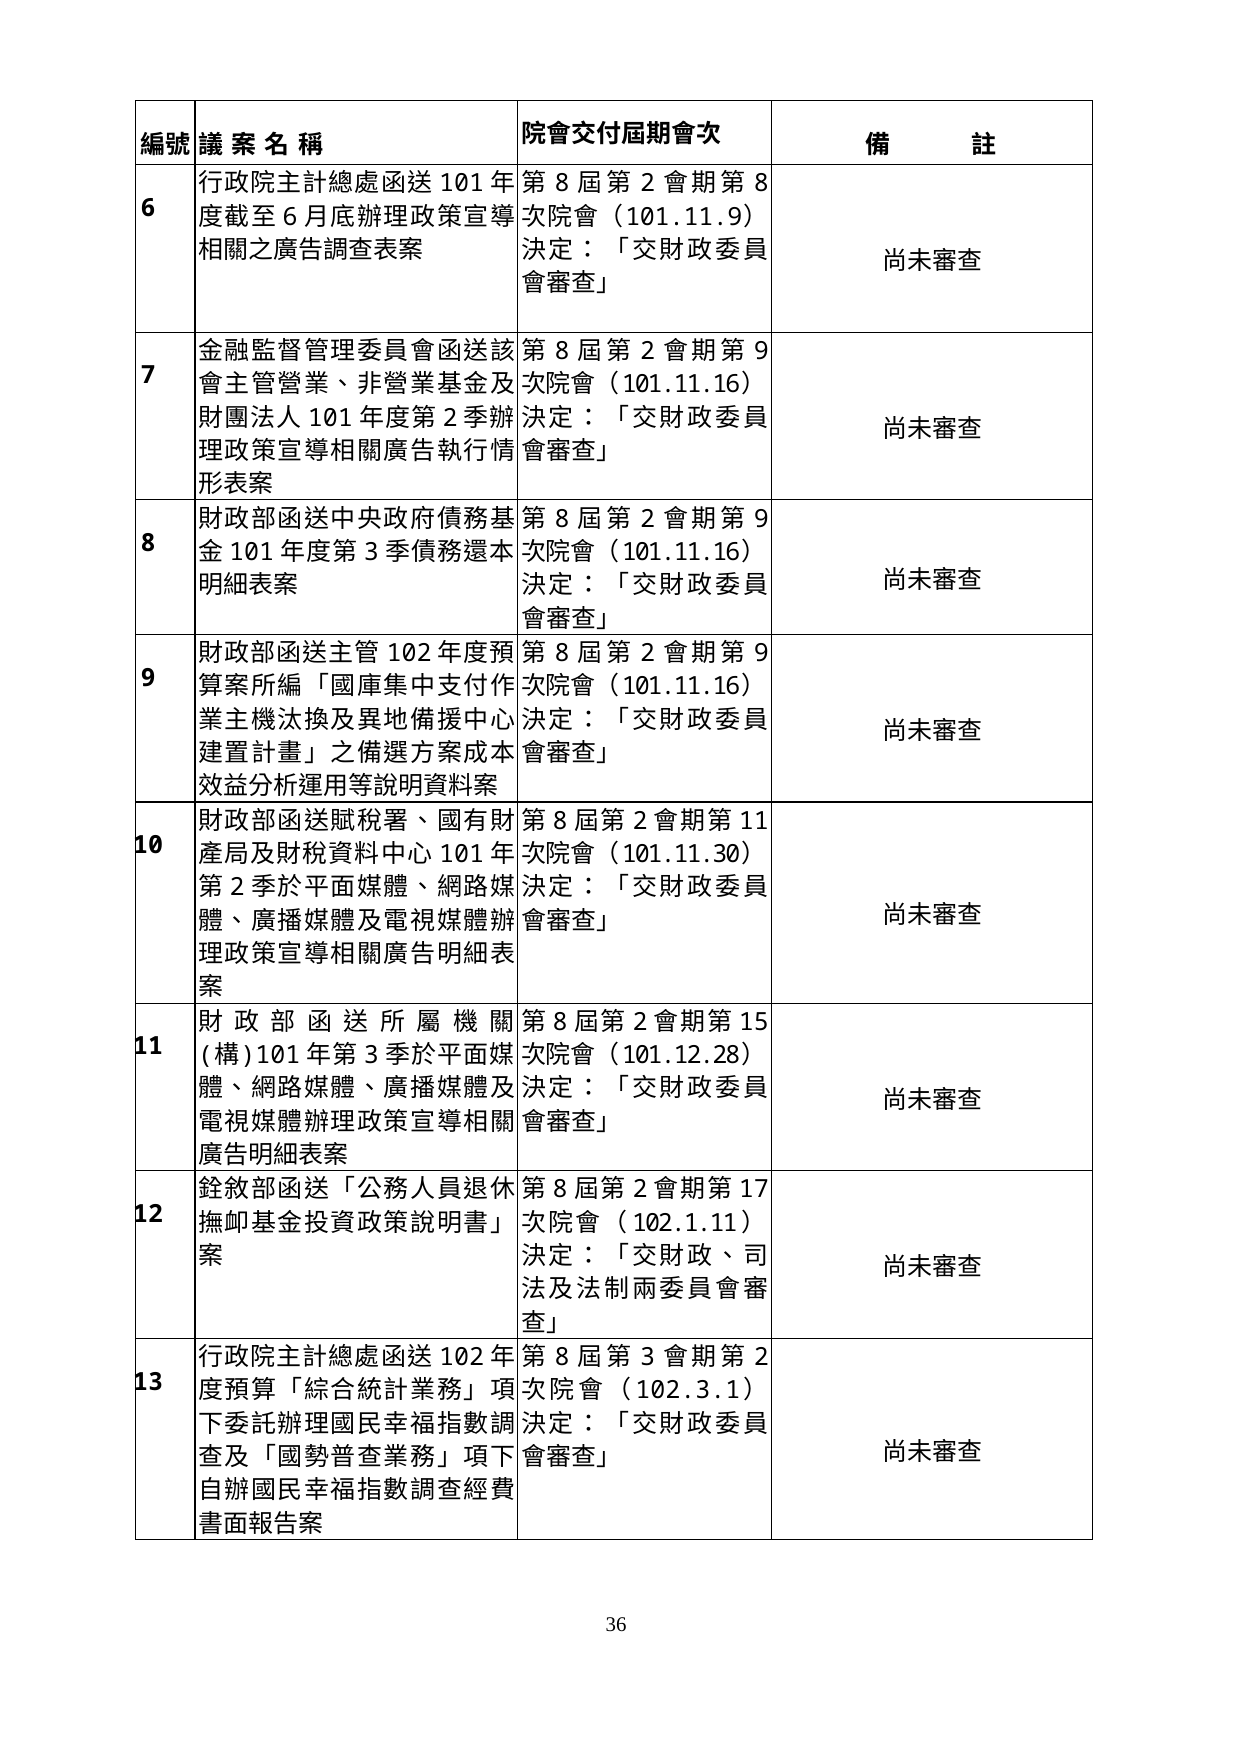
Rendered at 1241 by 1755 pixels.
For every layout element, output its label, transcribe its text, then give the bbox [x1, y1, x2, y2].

table_cell [136, 333, 194, 499]
table_cell 尚未審查 [772, 803, 1092, 1002]
table_cell 尚未審查 [772, 635, 1092, 801]
table_header 議案名稱 [196, 101, 517, 164]
table_cell 尚未審查 [772, 1339, 1092, 1539]
table_cell [136, 1171, 194, 1338]
table_cell [136, 803, 194, 1002]
table_cell 第8屆第2會期第9次院會（101.11.16）決定：「交財政委員會審查」 [518, 333, 771, 499]
table_cell [136, 165, 194, 332]
table_cell 財政部函送主管102年度預算案所編「國庫集中支付作業主機汰換及異地備援中心建置計畫」之備選方案成本效益分析運用等說明資料案 [196, 635, 517, 801]
table_cell 第8屆第2會期第17次院會（102.1.11）決定：「交財政、司法及法制兩委員會審查」 [518, 1171, 771, 1338]
table_cell 第8屆第2會期第9次院會（101.11.16）決定：「交財政委員會審查」 [518, 635, 771, 801]
table_cell 行政院主計總處函送102年度預算「綜合統計業務」項下委託辦理國民幸福指數調查及「國勢普查業務」項下自辦國民幸福指數調查經費書面報告案 [196, 1339, 517, 1539]
table_cell 尚未審查 [772, 1171, 1092, 1338]
table_cell [136, 1004, 194, 1170]
table_header 編號 [136, 101, 194, 164]
table_cell 銓敘部函送「公務人員退休撫卹基金投資政策說明書」案 [196, 1171, 517, 1338]
table_cell 財政部函送所屬機關(構)101年第3季於平面媒體、網路媒體、廣播媒體及電視媒體辦理政策宣導相關廣告明細表案 [196, 1004, 517, 1170]
table_cell [136, 500, 194, 634]
table_cell 第8屆第2會期第15次院會（101.12.28）決定：「交財政委員會審查」 [518, 1004, 771, 1170]
table_header 備 註 [772, 101, 1092, 164]
table_cell 尚未審查 [772, 333, 1092, 499]
table_cell 財政部函送中央政府債務基金101年度第3季債務還本明細表案 [196, 500, 517, 634]
table_cell 第8屆第2會期第11次院會（101.11.30）決定：「交財政委員會審查」 [518, 803, 771, 1002]
table_header 院會交付屆期會次 [518, 101, 771, 164]
table_cell 尚未審查 [772, 1004, 1092, 1170]
table_cell 第8屆第2會期第8次院會（101.11.9）決定：「交財政委員會審查」 [518, 165, 771, 332]
table_cell 第8屆第3會期第2次院會（102.3.1）決定：「交財政委員會審查」 [518, 1339, 771, 1539]
table_cell [136, 635, 194, 801]
table_cell 尚未審查 [772, 500, 1092, 634]
table_cell 財政部函送賦稅署、國有財產局及財稅資料中心101年第2季於平面媒體、網路媒體、廣播媒體及電視媒體辦理政策宣導相關廣告明細表案 [196, 803, 517, 1002]
table_cell [136, 1339, 194, 1539]
table_cell 行政院主計總處函送101年度截至6月底辦理政策宣導相關之廣告調查表案 [196, 165, 517, 332]
table_cell 第8屆第2會期第9次院會（101.11.16）決定：「交財政委員會審查」 [518, 500, 771, 634]
table_cell 尚未審查 [772, 165, 1092, 332]
table_cell 金融監督管理委員會函送該會主管營業、非營業基金及財團法人101年度第2季辦理政策宣導相關廣告執行情形表案 [196, 333, 517, 499]
